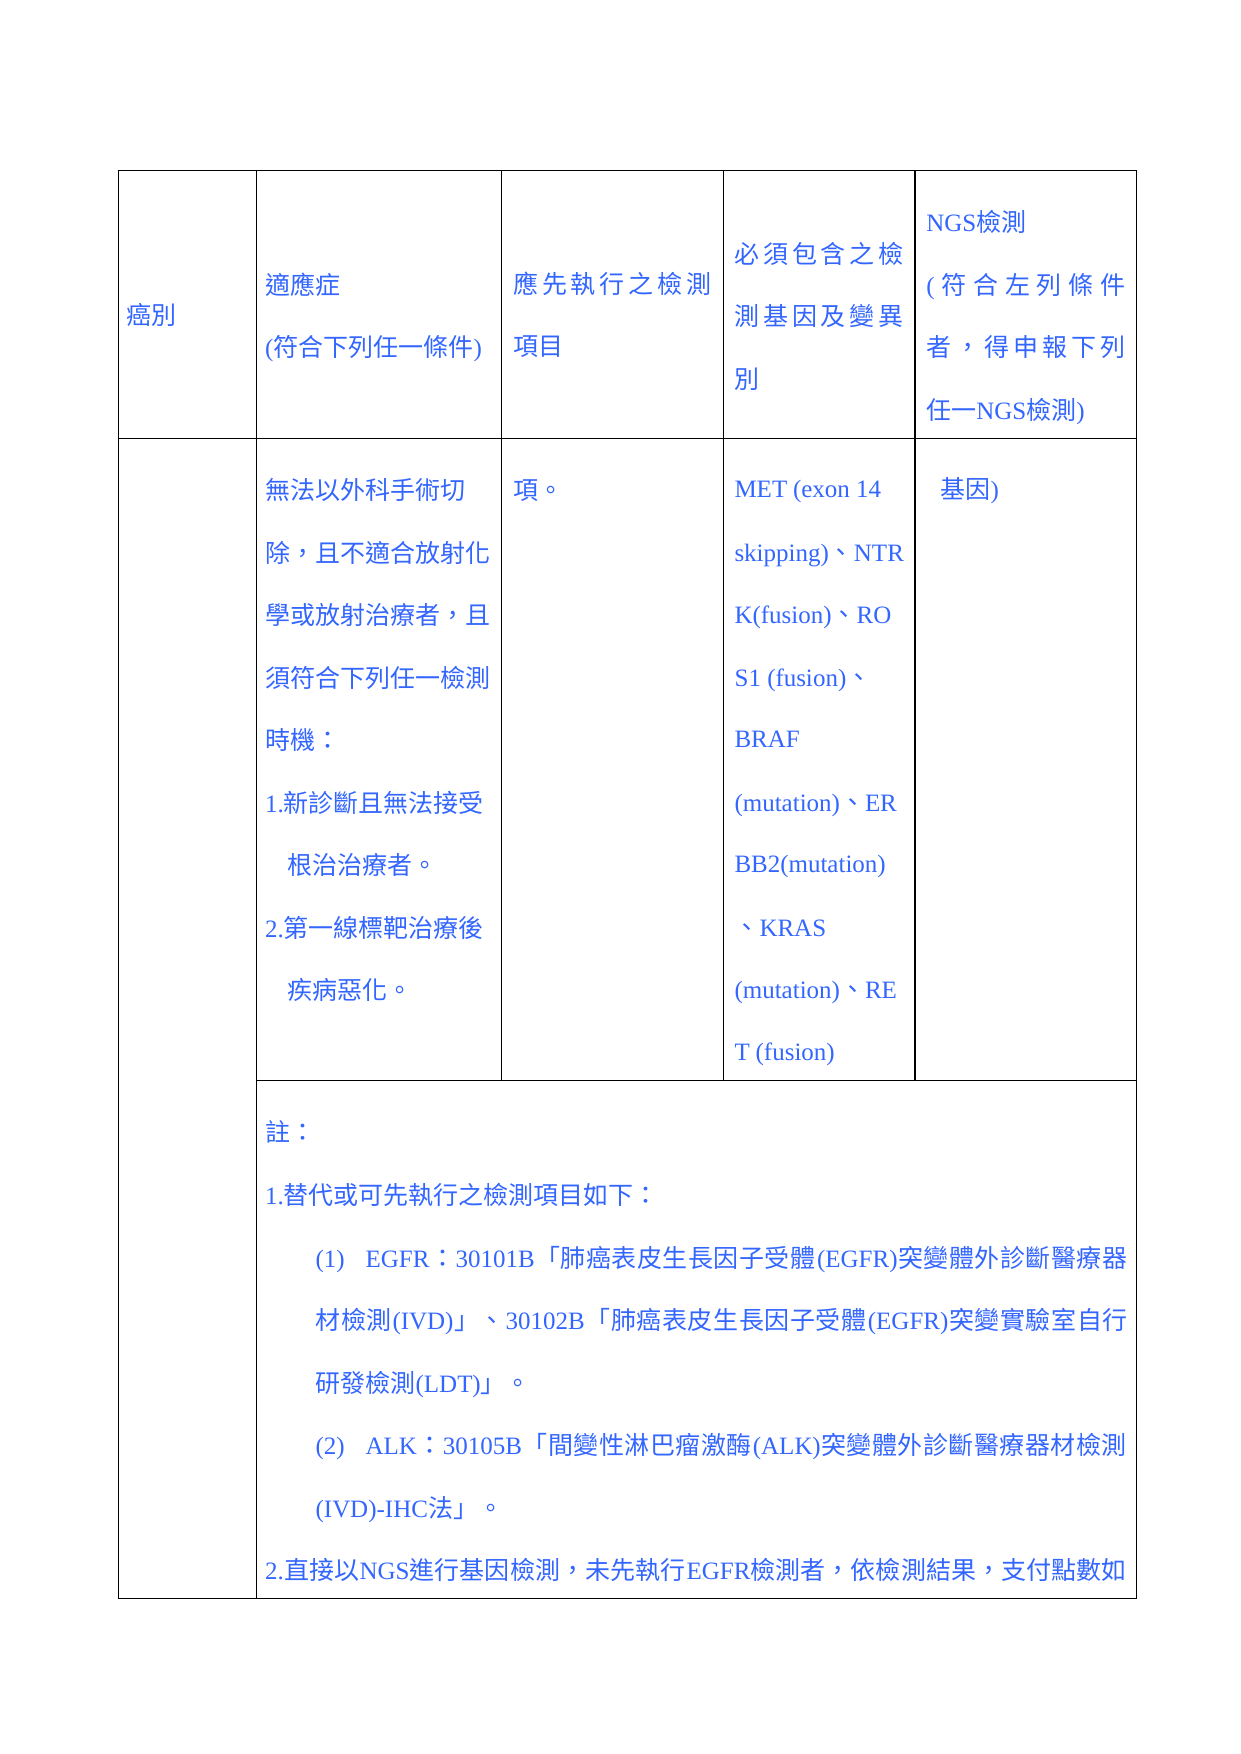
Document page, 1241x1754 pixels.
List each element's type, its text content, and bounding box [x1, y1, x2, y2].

table_cell 小套組(≦100個基因) 大套組(＞100個基因) [916, 439, 1136, 1080]
table_header 必須包含之檢測基因及變異別 [724, 171, 914, 438]
table_header 適應症 (符合下列任一條件) [257, 171, 501, 438]
table_cell [119, 439, 256, 1598]
table_header 應先執行之檢測項目 [502, 171, 723, 438]
table_cell 項。 [502, 439, 723, 1080]
table_cell 無法以外科手術切除，且不適合放射化學或放射治療者，且須符合下列任一檢測時機： 1.新診斷且無法接受根治治療者。 2.第一線標靶治療後疾病惡化。 [257, 439, 501, 1080]
table_header NGS檢測 (符合左列條件者，得申報下列任一NGS檢測) [916, 171, 1136, 438]
table_cell MET (exon 14 skipping)、NTRK(fusion)、ROS1 (fusion)、 BRAF (mutation)、ERBB2(mutation)、KRAS (mutation)、RET (fusion) [724, 439, 914, 1080]
table_cell 註： 1.替代或可先執行之檢測項目如下： EGFR：30101B「肺癌表皮生長因子受體(EGFR)突變體外診斷醫療器材檢測(IVD)」、30102B「肺癌表皮生長因子受體(EGFR)突變實驗室自行研發檢測(LDT)」。 ALK：30105B「間變性淋巴瘤激酶(ALK)突變體外診斷醫療器材檢測(IVD)-IHC法」。 2.直接以NGS進行基因檢測，未先執行EGFR檢測者，依檢測結果，支付點數如下： EGFR陽性：比照30102B支付，檢測差額由保險對象自行負擔。 EGFR陰性：以實際採用之NGS小套組或大套組支付。 [257, 1081, 1136, 1598]
table_header 癌別 [119, 171, 256, 438]
